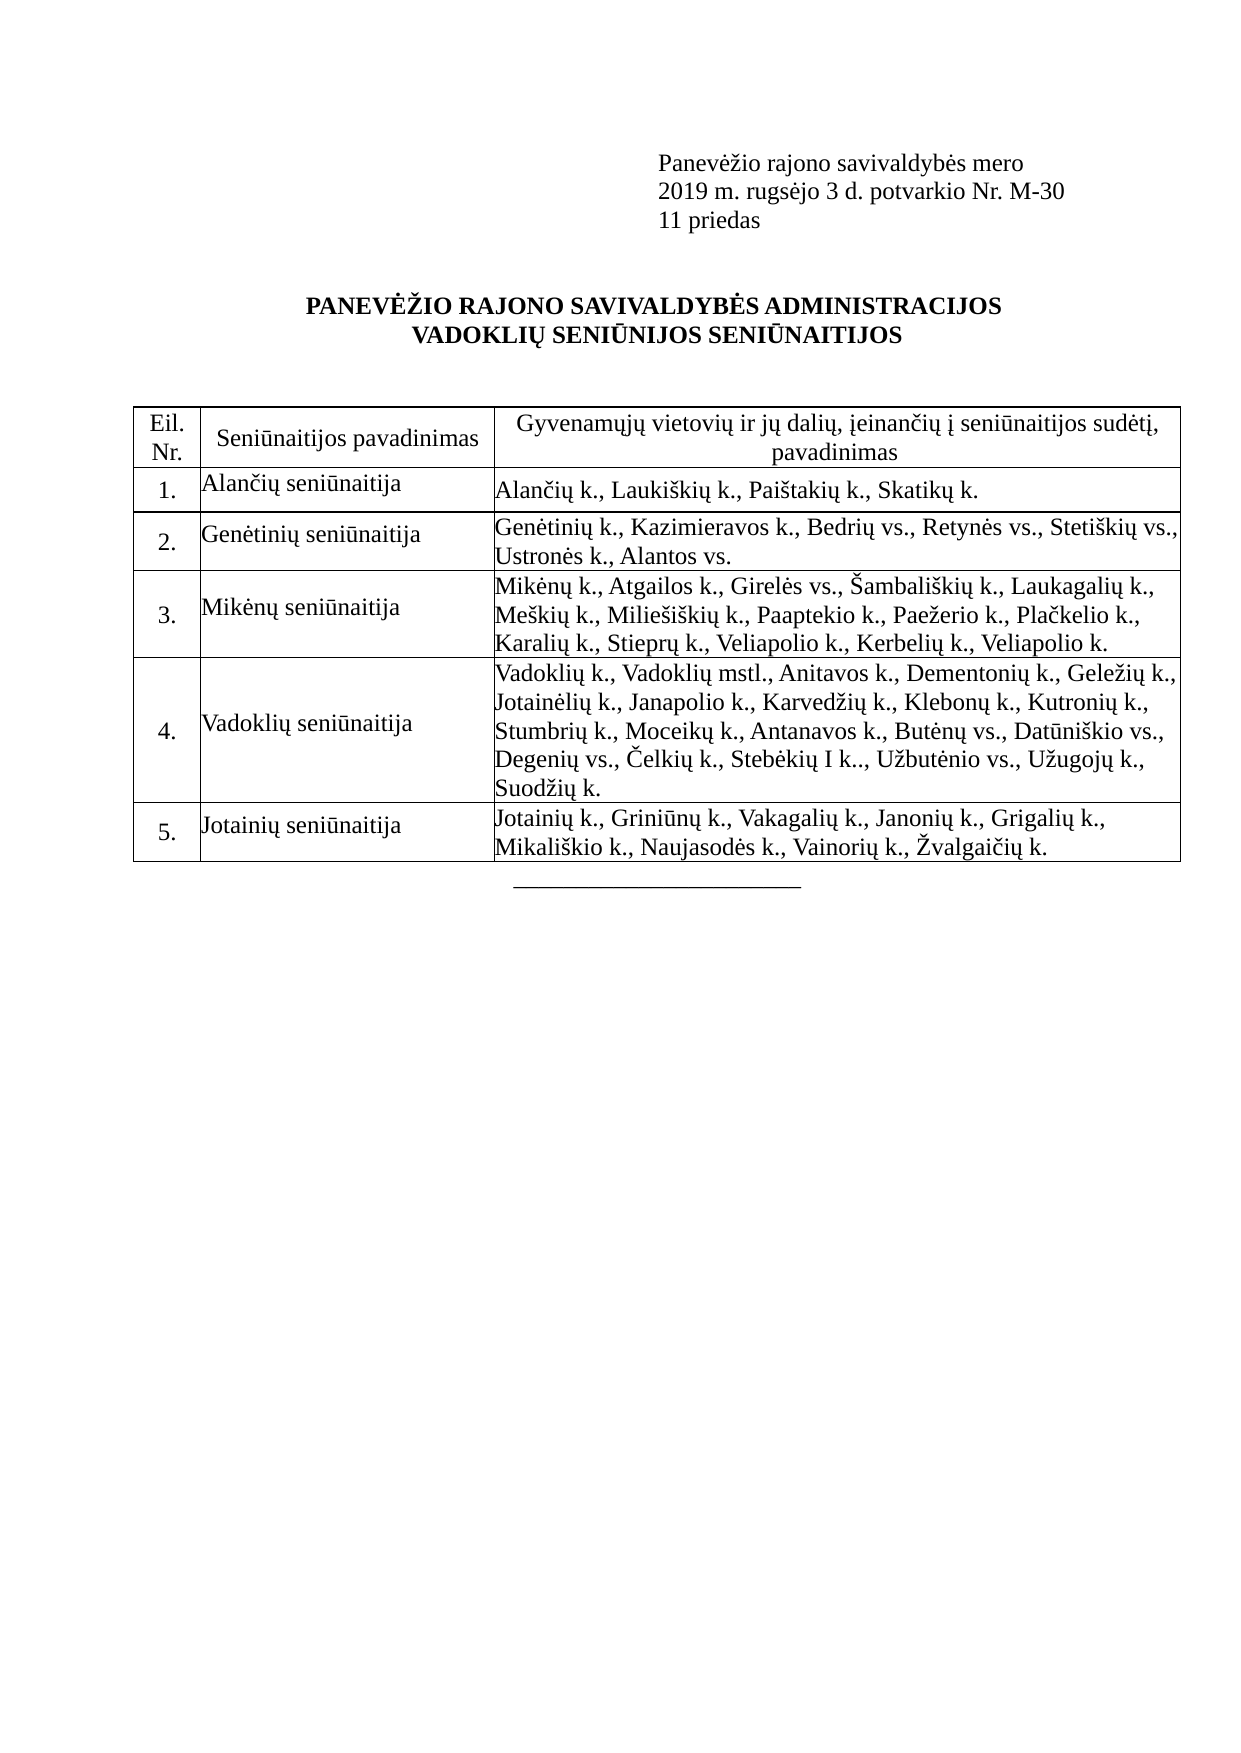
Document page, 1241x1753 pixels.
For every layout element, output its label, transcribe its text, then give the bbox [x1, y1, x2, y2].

table_cell Alančių k., Laukiškių k., Paištakių k., Skatikų k. [495, 468, 1180, 511]
table_cell Mikėnų seniūnaitija [201, 571, 494, 657]
table_cell Alančių seniūnaitija [201, 468, 494, 511]
table_header Eil. Nr. [134, 408, 200, 467]
table_cell 2. [134, 513, 200, 570]
text Panevėžio rajono savivaldybės mero [658, 148, 1181, 176]
text 2019 m. rugsėjo 3 d. potvarkio Nr. M-30 [583, 176, 1181, 205]
table_cell Jotainių seniūnaitija [201, 803, 494, 861]
table_cell Mikėnų k., Atgailos k., Girelės vs., Šambališkių k., Laukagalių k., Meškių k., Miliešiškių k., Paaptekio k., Paežerio k., Plačkelio k., Karalių k., Stieprų k., Veliapolio k., Kerbelių k., Veliapolio k. [495, 571, 1180, 657]
table_cell 4. [134, 658, 200, 802]
table_cell Vadoklių seniūnaitija [201, 658, 494, 802]
table_header Gyvenamųjų vietovių ir jų dalių, įeinančių į seniūnaitijos sudėtį, pavadinimas [495, 408, 1180, 467]
text PANEVĖŽIO RAJONO SAVIVALDYBĖS ADMINISTRACIJOS VADOKLIŲ SENIŪNIJOS SENIŪNAITIJOS [133, 291, 1181, 349]
table_header Seniūnaitijos pavadinimas [201, 408, 494, 467]
table_cell Genėtinių seniūnaitija [201, 513, 494, 570]
table_cell 5. [134, 803, 200, 861]
text _______________________ [133, 862, 1181, 890]
table_cell 3. [134, 571, 200, 657]
table_cell Jotainių k., Griniūnų k., Vakagalių k., Janonių k., Grigalių k., Mikališkio k., Naujasodės k., Vainorių k., Žvalgaičių k. [495, 803, 1180, 861]
table_cell 1. [134, 468, 200, 511]
table_cell Genėtinių k., Kazimieravos k., Bedrių vs., Retynės vs., Stetiškių vs., Ustronės k., Alantos vs. [495, 513, 1180, 570]
table_cell Vadoklių k., Vadoklių mstl., Anitavos k., Dementonių k., Geležių k., Jotainėlių k., Janapolio k., Karvedžių k., Klebonų k., Kutronių k., Stumbrių k., Moceikų k., Antanavos k., Butėnų vs., Datūniškio vs., Degenių vs., Čelkių k., Stebėkių I k.., Užbutėnio vs., Užugojų k., Suodžių k. [495, 658, 1180, 802]
text 11 priedas [583, 205, 1181, 234]
